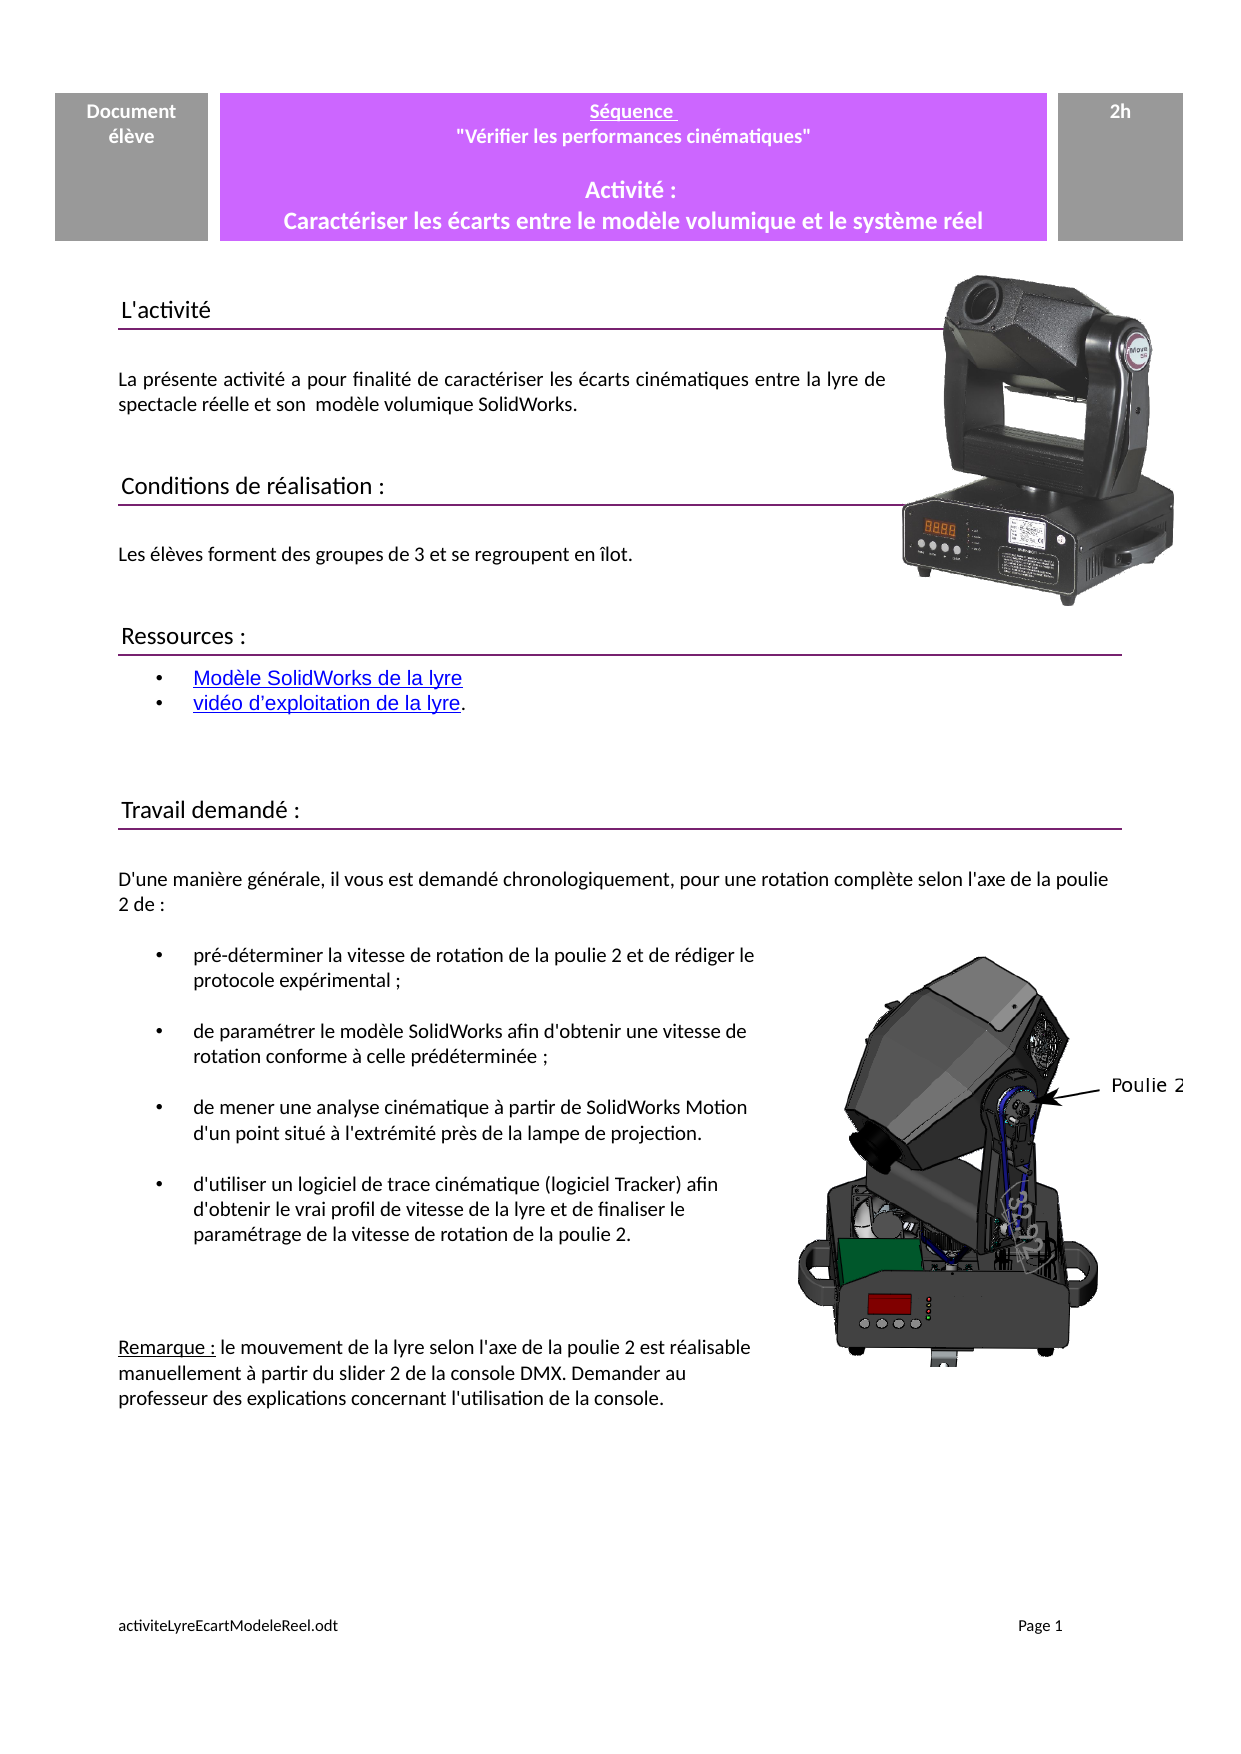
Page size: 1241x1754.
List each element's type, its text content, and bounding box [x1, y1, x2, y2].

list de paramétrer le modèle SolidWorks afin d'obtenir une vitesse de rotation conforme à celle prédéterminée ; [156, 1018, 763, 1069]
text D'une manière générale, il vous est demandé chronologiquement, pour une rotation complète selon l'axe de la poulie 2 de : [118, 866, 1122, 917]
subtitle Ressources : [118, 617, 1122, 654]
table_header [1047, 93, 1058, 241]
list de mener une analyse cinématique à partir de SolidWorks Motion d'un point situé à l'extrémité près de la lampe de projection. [156, 1094, 763, 1145]
text Remarque : le mouvement de la lyre selon l'axe de la poulie 2 est réalisable manuellement à partir du slider 2 de la console DMX. Demander au professeur des explications concernant l'utilisation de la console. [118, 1334, 1122, 1411]
table_header 2h [1058, 93, 1183, 241]
subtitle Conditions de réalisation : [118, 467, 887, 504]
list d'utiliser un logiciel de trace cinématique (logiciel Tracker) afin d'obtenir le vrai profil de vitesse de la lyre et de finaliser le paramétrage de la vitesse de rotation de la poulie 2. [156, 1171, 763, 1247]
list Modèle SolidWorks de la lyre [156, 666, 1122, 690]
table_header Document élève [55, 93, 208, 241]
subtitle Travail demandé : [118, 792, 1122, 828]
picture [763, 934, 1183, 1367]
picture [887, 260, 1189, 616]
text La présente activité a pour finalité de caractériser les écarts cinématiques entre la lyre de spectacle réelle et son modèle volumique SolidWorks. [118, 366, 887, 417]
subtitle L'activité [118, 292, 887, 328]
table_header [208, 93, 220, 241]
list pré-déterminer la vitesse de rotation de la poulie 2 et de rédiger le protocole expérimental ; [156, 942, 763, 993]
list vidéo d’exploitation de la lyre. [156, 690, 1122, 716]
table_header Séquence "Vérifier les performances cinématiques" Activité : Caractériser les écarts entre le modèle volumique et le système réel [220, 93, 1047, 241]
text Les élèves forment des groupes de 3 et se regroupent en îlot. [118, 542, 887, 567]
